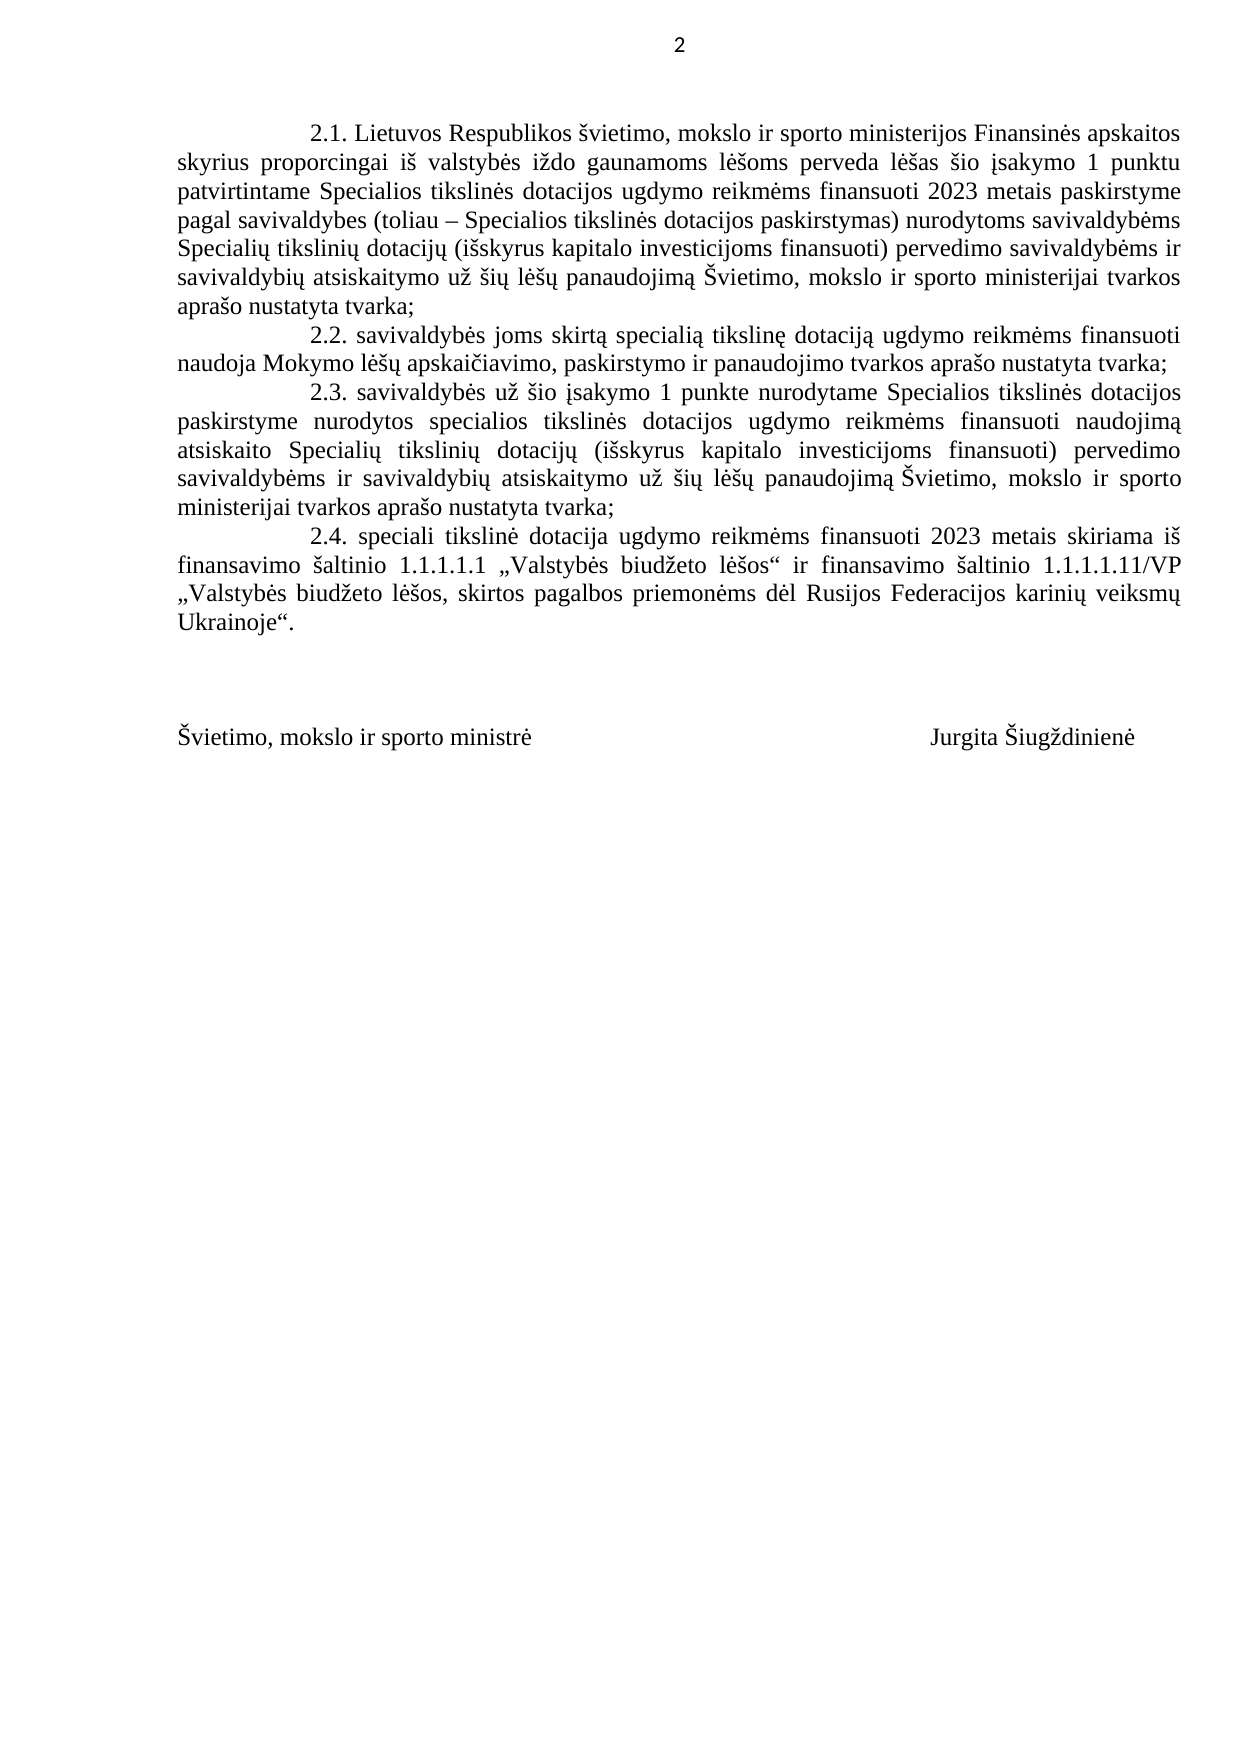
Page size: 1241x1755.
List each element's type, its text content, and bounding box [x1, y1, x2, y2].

text 2.1. Lietuvos Respublikos švietimo, mokslo ir sporto ministerijos Finansinės apskaitos skyrius proporcingai iš valstybės iždo gaunamoms lėšoms perveda lėšas šio įsakymo 1 punktu patvirtintame Specialios tikslinės dotacijos ugdymo reikmėms finansuoti 2023 metais paskirstyme pagal savivaldybes (toliau – Specialios tikslinės dotacijos paskirstymas) nurodytoms savivaldybėms Specialių tikslinių dotacijų (išskyrus kapitalo investicijoms finansuoti) pervedimo savivaldybėms ir savivaldybių atsiskaitymo už šių lėšų panaudojimą Švietimo, mokslo ir sporto ministerijai tvarkos aprašo nustatyta tvarka; [177, 118, 1182, 320]
text 2.3. savivaldybės už šio įsakymo 1 punkte nurodytame Specialios tikslinės dotacijos paskirstyme nurodytos specialios tikslinės dotacijos ugdymo reikmėms finansuoti naudojimą atsiskaito Specialių tikslinių dotacijų (išskyrus kapitalo investicijoms finansuoti) pervedimo savivaldybėms ir savivaldybių atsiskaitymo už šių lėšų panaudojimą Švietimo, mokslo ir sporto ministerijai tvarkos aprašo nustatyta tvarka; [177, 377, 1182, 521]
text Švietimo, mokslo ir sporto ministrė Jurgita Šiugždinienė [177, 722, 1182, 751]
text 2.4. speciali tikslinė dotacija ugdymo reikmėms finansuoti 2023 metais skiriama iš finansavimo šaltinio 1.1.1.1.1 „Valstybės biudžeto lėšos“ ir finansavimo šaltinio 1.1.1.1.11/VP „Valstybės biudžeto lėšos, skirtos pagalbos priemonėms dėl Rusijos Federacijos karinių veiksmų Ukrainoje“. [177, 521, 1182, 636]
text 2.2. savivaldybės joms skirtą specialią tikslinę dotaciją ugdymo reikmėms finansuoti naudoja Mokymo lėšų apskaičiavimo, paskirstymo ir panaudojimo tvarkos aprašo nustatyta tvarka; [177, 320, 1182, 377]
